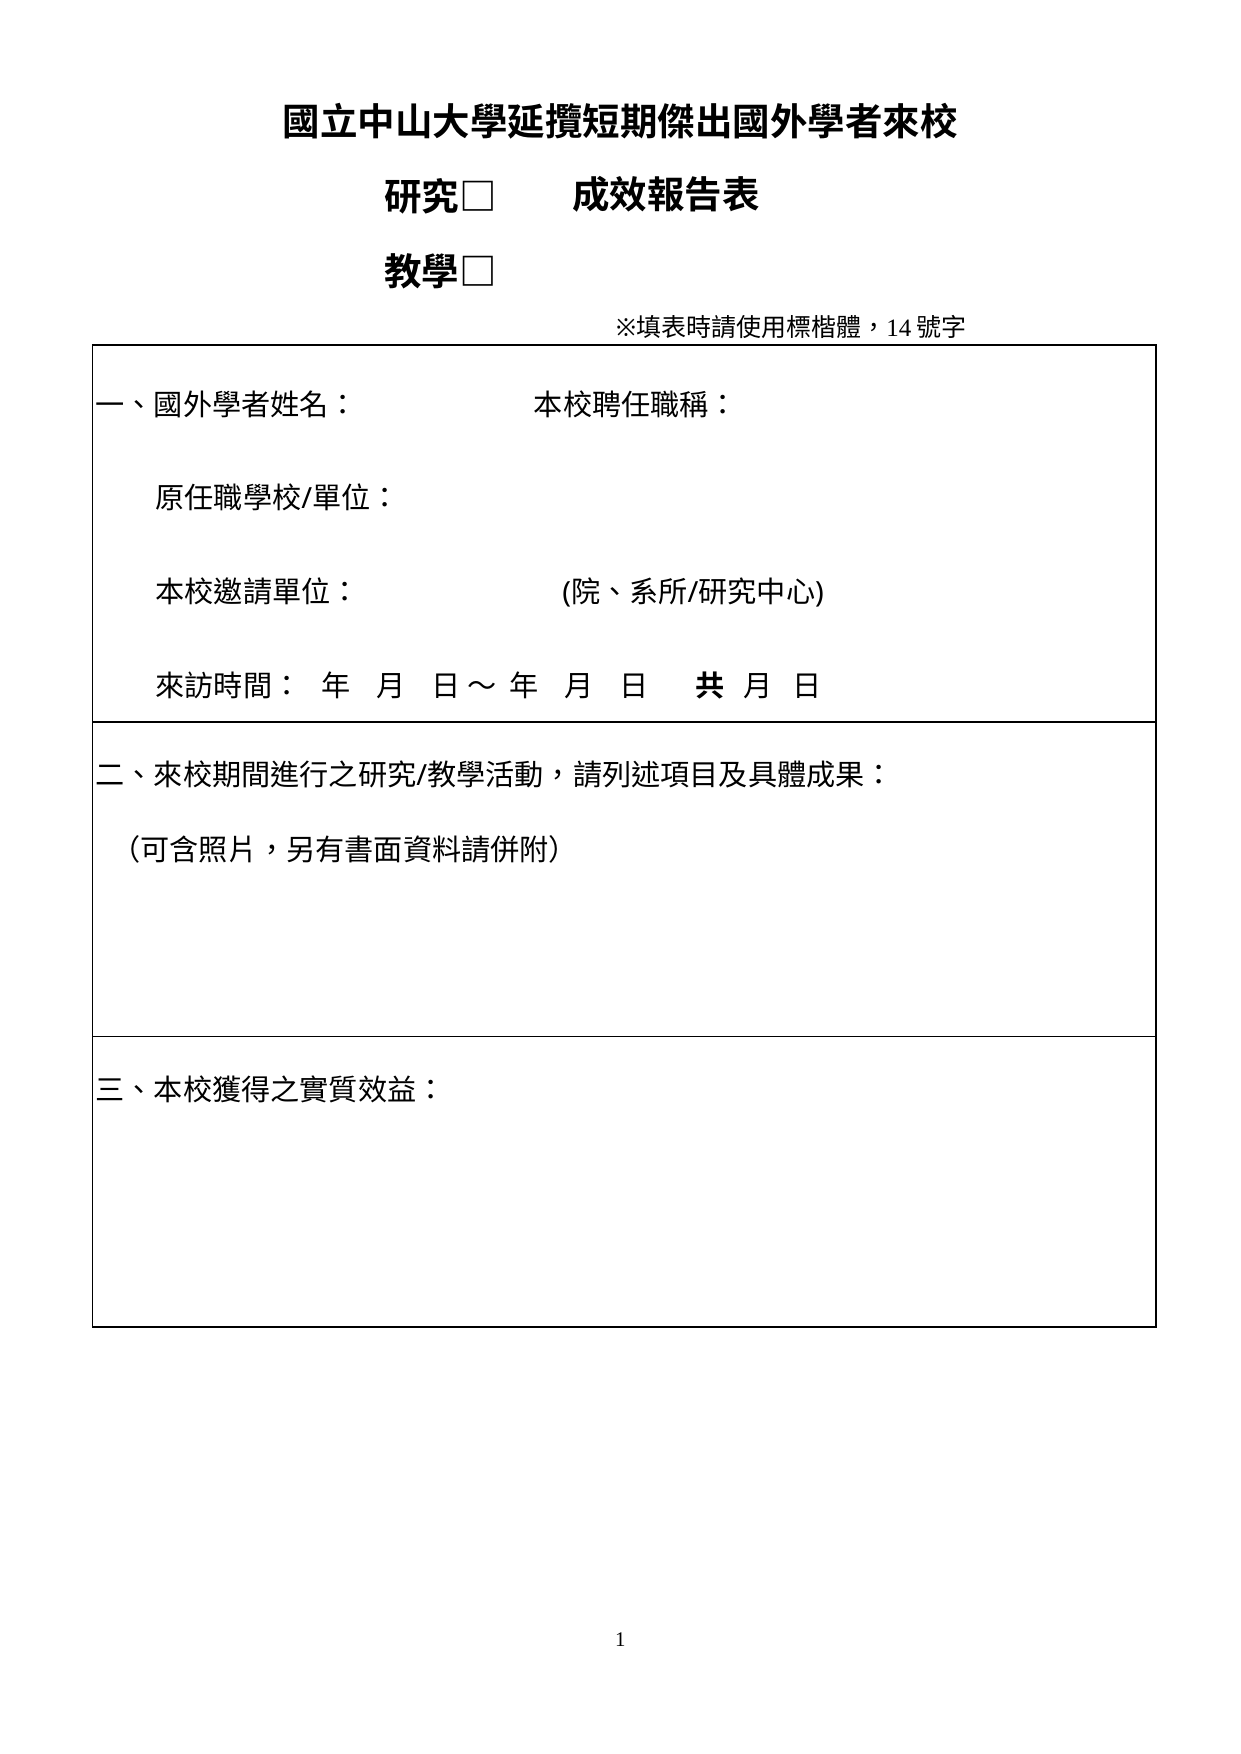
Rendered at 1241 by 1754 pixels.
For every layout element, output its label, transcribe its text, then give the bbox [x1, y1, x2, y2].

table_cell 三、本校獲得之實質效益： [93, 1037, 1155, 1326]
table_cell 二、來校期間進行之研究/教學活動，請列述項目及具體成果： （可含照片，另有書面資料請併附） [93, 723, 1155, 1036]
text 國立中山大學延攬短期傑出國外學者來校 [118, 82, 1122, 157]
table_header 一、國外學者姓名： 本校聘任職稱： 原任職學校/單位： 本校邀請單位： (院、系所/研究中心) 來訪時間： 年 月 日 ～ 年 月 日 共 月 日 [93, 346, 1155, 721]
text ※填表時請使用標楷體，14號字 [118, 307, 1122, 344]
text 教學□ [118, 232, 1122, 307]
text 成效報告表 [572, 164, 943, 219]
text 研究□ [118, 157, 1122, 232]
